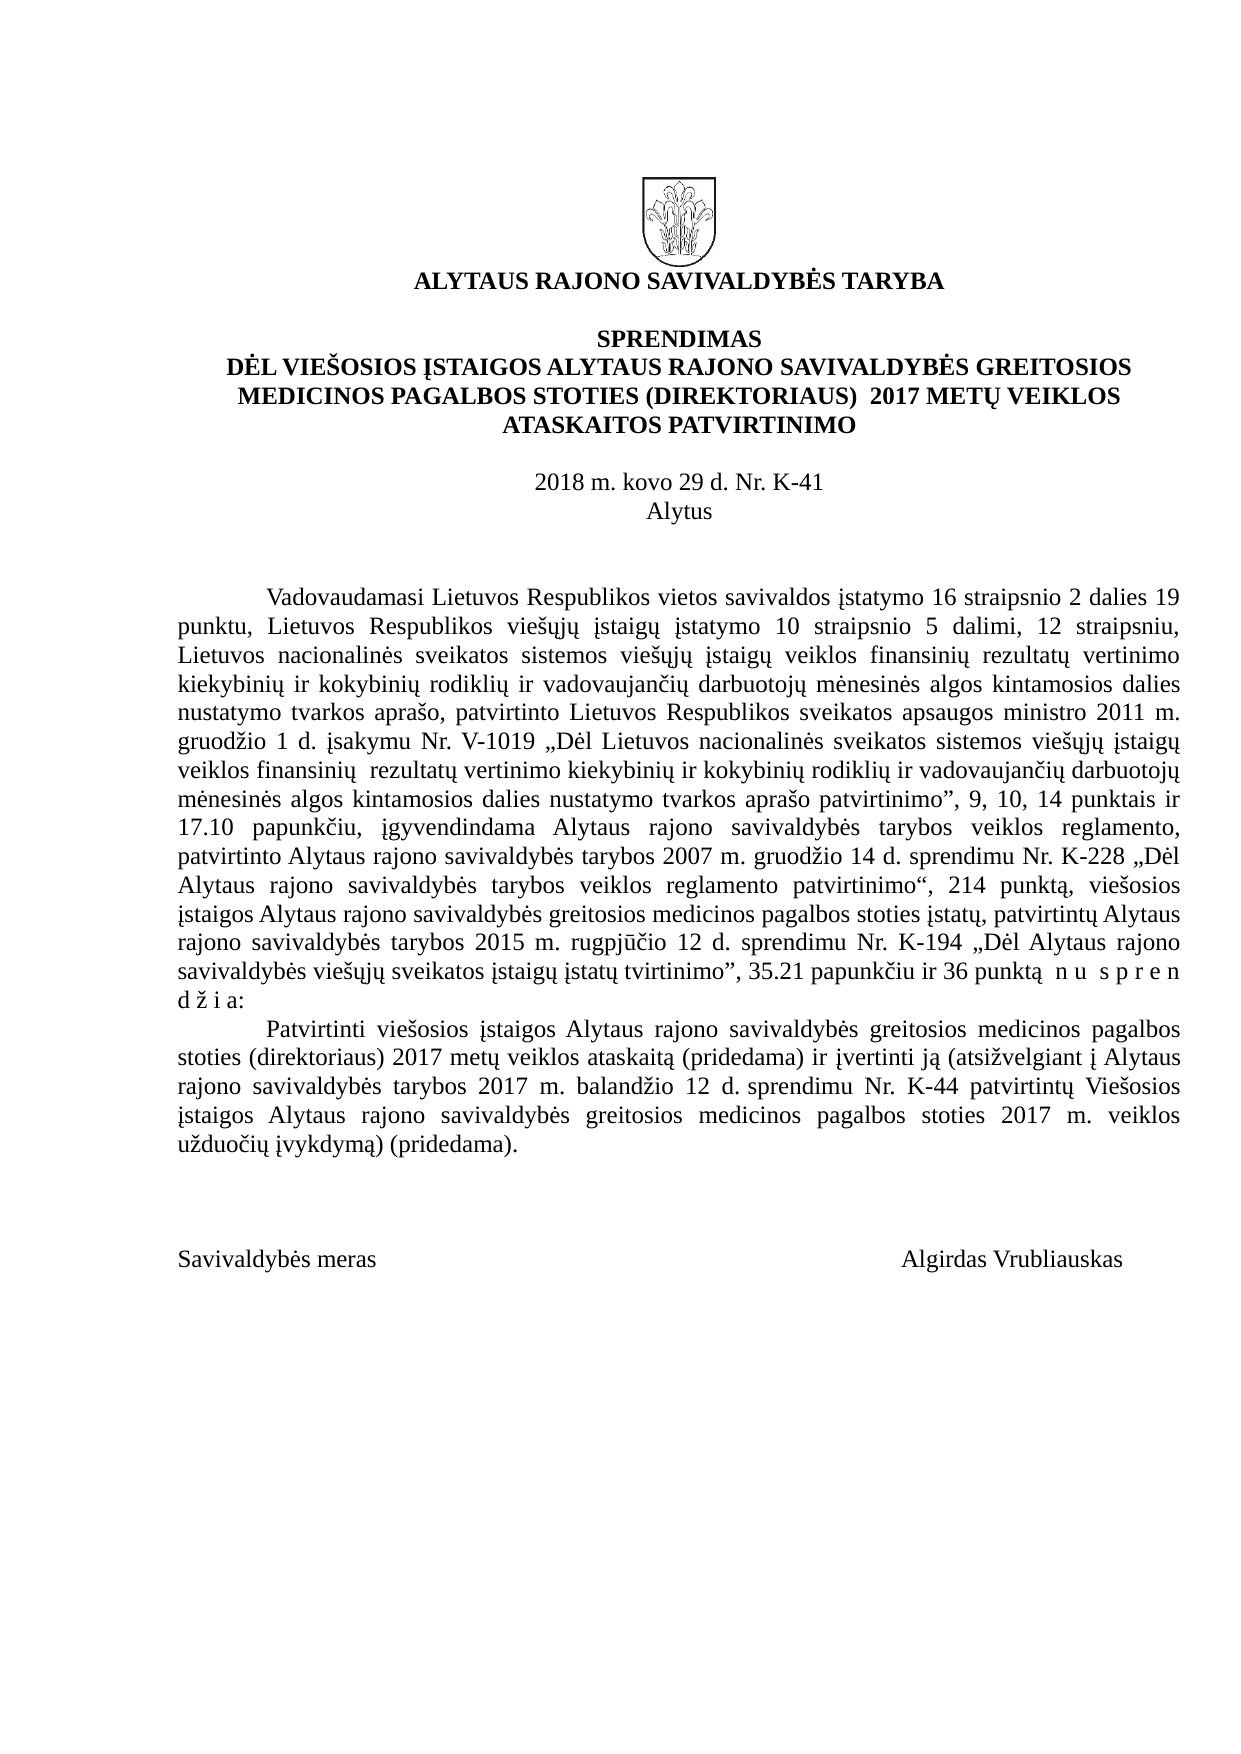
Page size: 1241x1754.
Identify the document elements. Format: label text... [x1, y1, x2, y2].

text Savivaldybės meras Algirdas Vrubliauskas [177, 1244, 1181, 1272]
text 2018 m. kovo 29 d. Nr. K-41 [177, 467, 1181, 496]
text Vadovaudamasi Lietuvos Respublikos vietos savivaldos įstatymo 16 straipsnio 2 dalies 19 punktu, Lietuvos Respublikos viešųjų įstaigų įstatymo 10 straipsnio 5 dalimi, 12 straipsniu, Lietuvos nacionalinės sveikatos sistemos viešųjų įstaigų veiklos finansinių rezultatų vertinimo kiekybinių ir kokybinių rodiklių ir vadovaujančių darbuotojų mėnesinės algos kintamosios dalies nustatymo tvarkos aprašo, patvirtinto Lietuvos Respublikos sveikatos apsaugos ministro 2011 m. gruodžio 1 d. įsakymu Nr. V-1019 „Dėl Lietuvos nacionalinės sveikatos sistemos viešųjų įstaigų veiklos finansinių rezultatų vertinimo kiekybinių ir kokybinių rodiklių ir vadovaujančių darbuotojų mėnesinės algos kintamosios dalies nustatymo tvarkos aprašo patvirtinimo”, 9, 10, 14 punktais ir 17.10 papunkčiu, įgyvendindama Alytaus rajono savivaldybės tarybos veiklos reglamento, patvirtinto Alytaus rajono savivaldybės tarybos 2007 m. gruodžio 14 d. sprendimu Nr. K-228 „Dėl Alytaus rajono savivaldybės tarybos veiklos reglamento patvirtinimo“, 214 punktą, viešosios įstaigos Alytaus rajono savivaldybės greitosios medicinos pagalbos stoties įstatų, patvirtintų Alytaus rajono savivaldybės tarybos 2015 m. rugpjūčio 12 d. sprendimu Nr. K-194 „Dėl Alytaus rajono savivaldybės viešųjų sveikatos įstaigų įstatų tvirtinimo”, 35.21 papunkčiu ir 36 punktą n u s p r e n d ž i a: [177, 582, 1181, 1014]
text DĖL VIEŠOSIOS ĮSTAIGOS ALYTAUS RAJONO SAVIVALDYBĖS GREITOSIOS MEDICINOS PAGALBOS STOTIES (DIREKTORIAUS) 2017 METŲ VEIKLOS ATASKAITOS PATVIRTINIMO [177, 352, 1181, 439]
text Alytus [177, 496, 1181, 525]
text SPRENDIMAS [177, 324, 1181, 352]
text ALYTAUS RAJONO SAVIVALDYBĖS TARYBA [177, 266, 1181, 295]
text Patvirtinti viešosios įstaigos Alytaus rajono savivaldybės greitosios medicinos pagalbos stoties (direktoriaus) 2017 metų veiklos ataskaitą (pridedama) ir įvertinti ją (atsižvelgiant į Alytaus rajono savivaldybės tarybos 2017 m. balandžio 12 d. sprendimu Nr. K-44 patvirtintų Viešosios įstaigos Alytaus rajono savivaldybės greitosios medicinos pagalbos stoties 2017 m. veiklos užduočių įvykdymą) (pridedama). [177, 1014, 1181, 1157]
